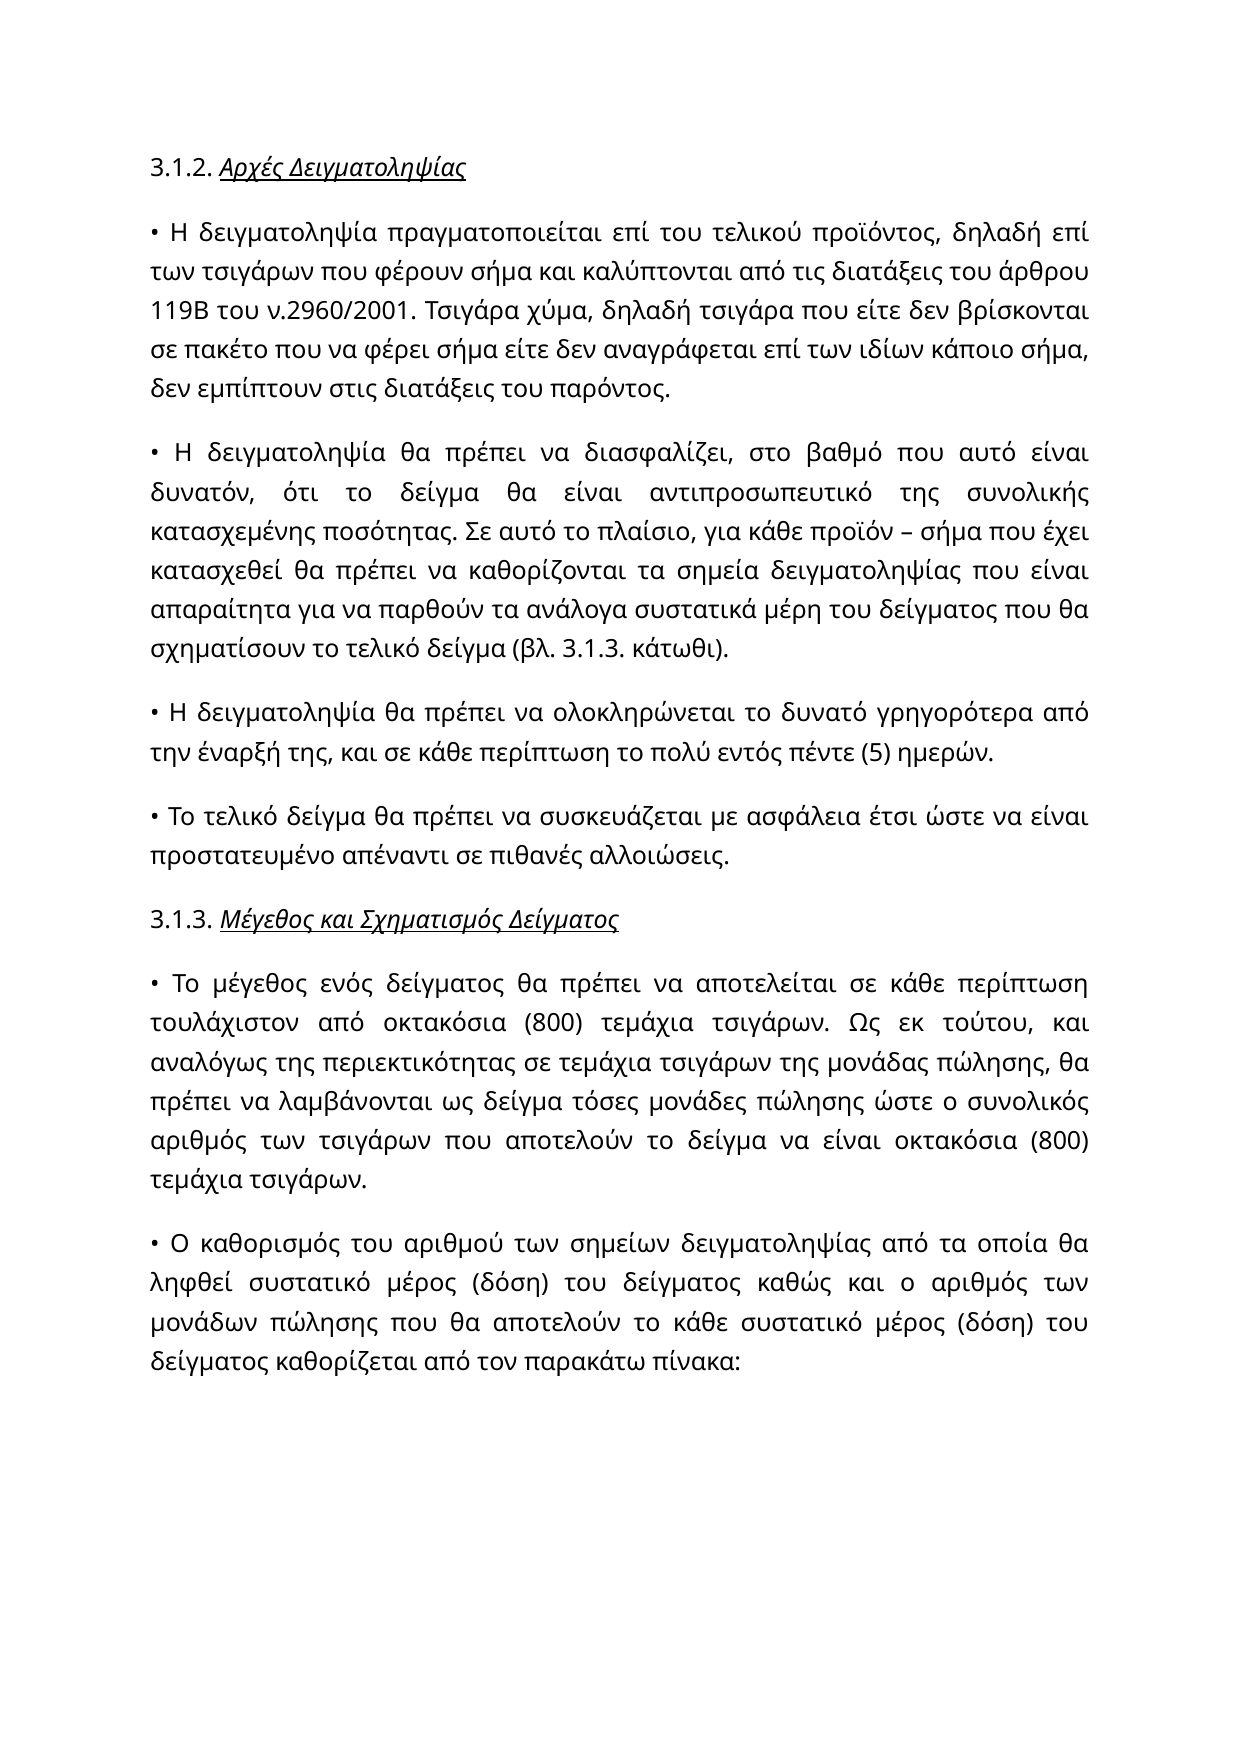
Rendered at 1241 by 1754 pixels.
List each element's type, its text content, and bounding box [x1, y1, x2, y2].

text 3.1.3. Μέγεθος και Σχηματισμός Δείγματος [150, 902, 1090, 936]
text • Η δειγματοληψία θα πρέπει να ολοκληρώνεται το δυνατό γρηγορότερα από την έναρξή της, και σε κάθε περίπτωση το πολύ εντός πέντε (5) ημερών. [150, 695, 1090, 768]
text • Ο καθορισμός του αριθμού των σημείων δειγματοληψίας από τα οποία θα ληφθεί συστατικό μέρος (δόση) του δείγματος καθώς και ο αριθμός των μονάδων πώλησης που θα αποτελούν το κάθε συστατικό μέρος (δόση) του δείγματος καθορίζεται από τον παρακάτω πίνακα: [150, 1226, 1090, 1377]
text 3.1.2. Αρχές Δειγματοληψίας [150, 150, 1090, 184]
text • Η δειγματοληψία θα πρέπει να διασφαλίζει, στο βαθμό που αυτό είναι δυνατόν, ότι το δείγμα θα είναι αντιπροσωπευτικό της συνολικής κατασχεμένης ποσότητας. Σε αυτό το πλαίσιο, για κάθε προϊόν – σήμα που έχει κατασχεθεί θα πρέπει να καθορίζονται τα σημεία δειγματοληψίας που είναι απαραίτητα για να παρθούν τα ανάλογα συστατικά μέρη του δείγματος που θα σχηματίσουν το τελικό δείγμα (βλ. 3.1.3. κάτωθι). [150, 435, 1090, 665]
text • Η δειγματοληψία πραγματοποιείται επί του τελικού προϊόντος, δηλαδή επί των τσιγάρων που φέρουν σήμα και καλύπτονται από τις διατάξεις του άρθρου 119Β του ν.2960/2001. Τσιγάρα χύμα, δηλαδή τσιγάρα που είτε δεν βρίσκονται σε πακέτο που να φέρει σήμα είτε δεν αναγράφεται επί των ιδίων κάποιο σήμα, δεν εμπίπτουν στις διατάξεις του παρόντος. [150, 214, 1090, 405]
text • Το μέγεθος ενός δείγματος θα πρέπει να αποτελείται σε κάθε περίπτωση τουλάχιστον από οκτακόσια (800) τεμάχια τσιγάρων. Ως εκ τούτου, και αναλόγως της περιεκτικότητας σε τεμάχια τσιγάρων της μονάδας πώλησης, θα πρέπει να λαμβάνονται ως δείγμα τόσες μονάδες πώλησης ώστε ο συνολικός αριθμός των τσιγάρων που αποτελούν το δείγμα να είναι οκτακόσια (800) τεμάχια τσιγάρων. [150, 966, 1090, 1196]
text • Το τελικό δείγμα θα πρέπει να συσκευάζεται με ασφάλεια έτσι ώστε να είναι προστατευμένο απέναντι σε πιθανές αλλοιώσεις. [150, 798, 1090, 872]
